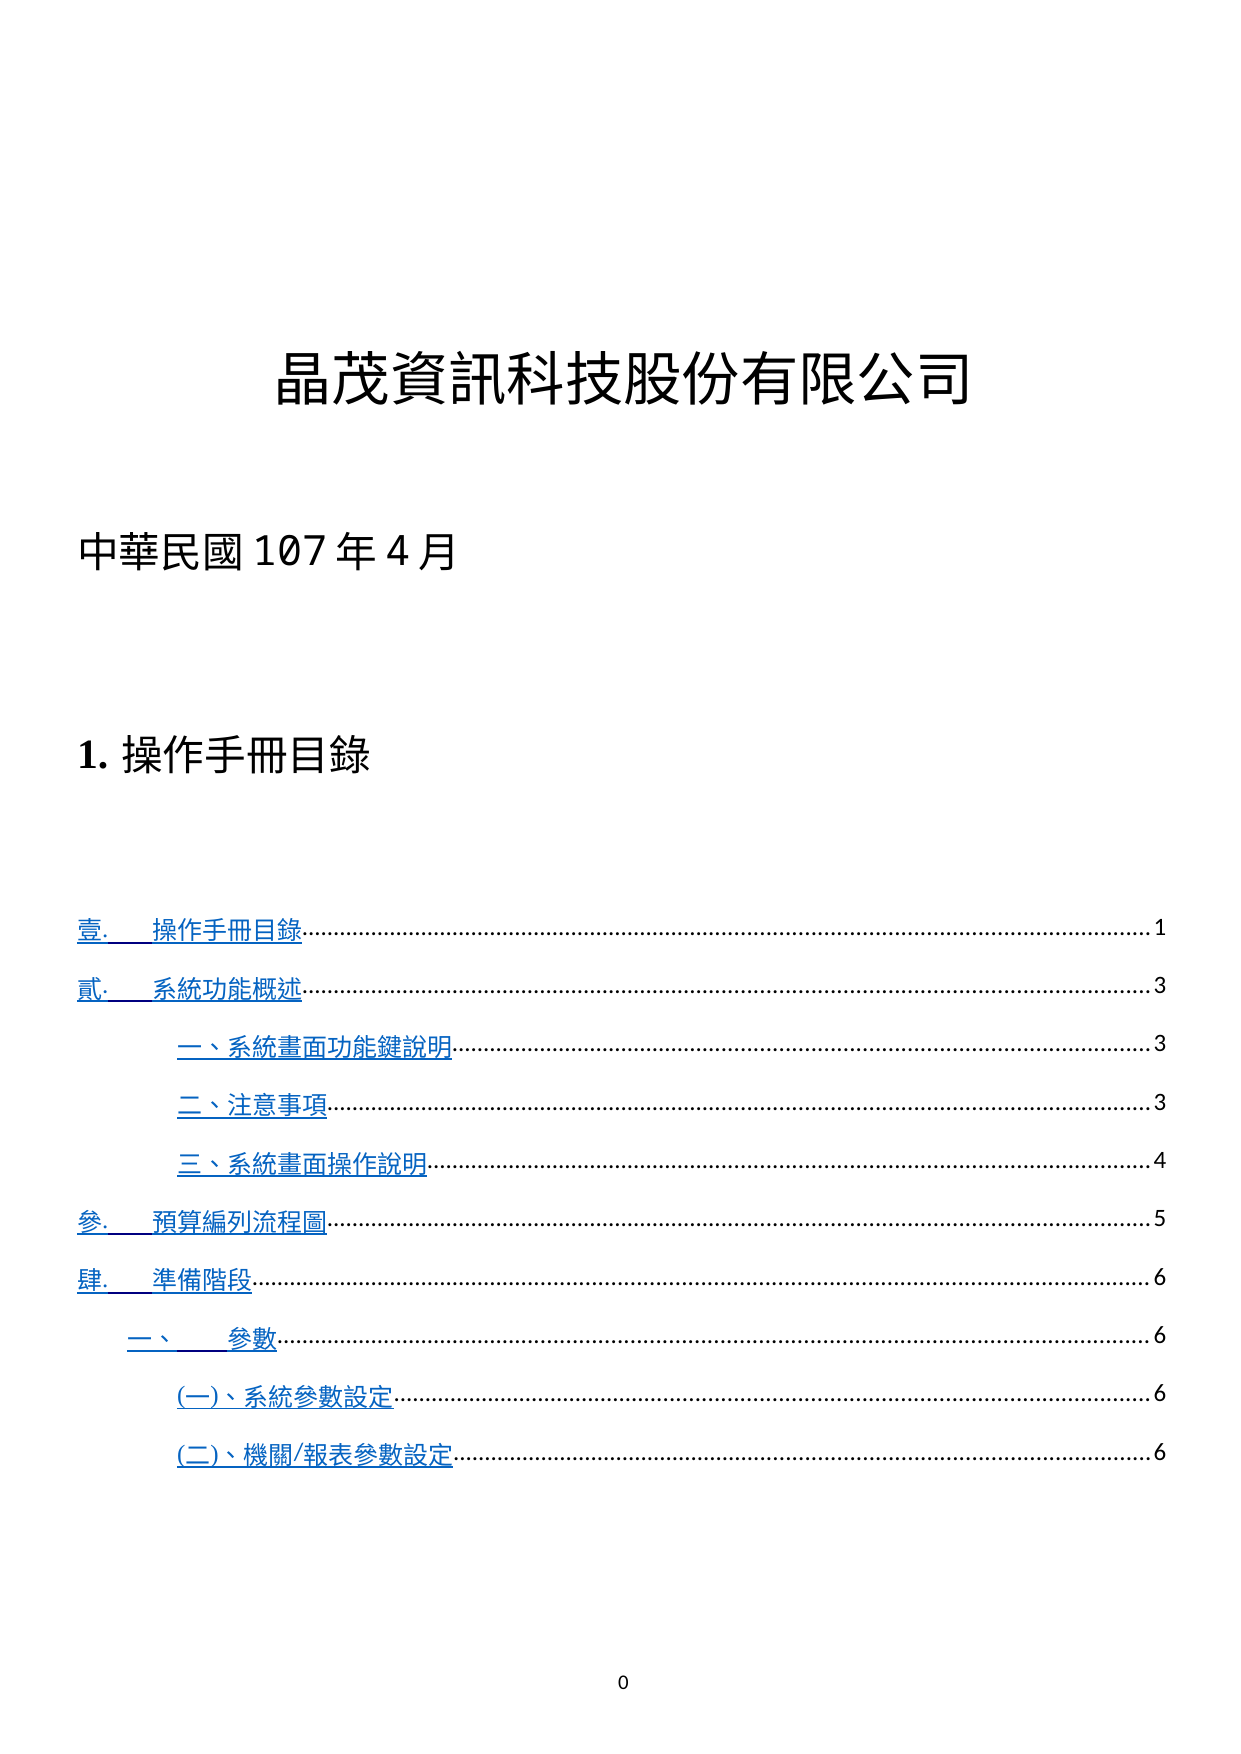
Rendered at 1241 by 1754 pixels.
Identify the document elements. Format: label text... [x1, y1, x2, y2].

text 中華民國107年4月 [77, 481, 1169, 598]
text 一、系統畫面功能鍵說明 3 [177, 1006, 1169, 1064]
text 貳. 系統功能概述 3 [77, 948, 1169, 1006]
text 二、注意事項 3 [177, 1064, 1169, 1123]
text 肆. 準備階段 6 [77, 1239, 1169, 1298]
text 參. 預算編列流程圖 5 [77, 1181, 1169, 1239]
text (二)、機關/報表參數設定 6 [177, 1414, 1169, 1473]
text 三、系統畫面操作說明 4 [177, 1123, 1169, 1181]
text 晶茂資訊科技股份有限公司 [77, 306, 1169, 423]
text 壹. 操作手冊目錄 1 [77, 889, 1169, 948]
subtitle 操作手冊目錄 [77, 714, 1169, 773]
text 一、 參數 6 [127, 1298, 1169, 1356]
text (一)、系統參數設定 6 [177, 1356, 1169, 1414]
